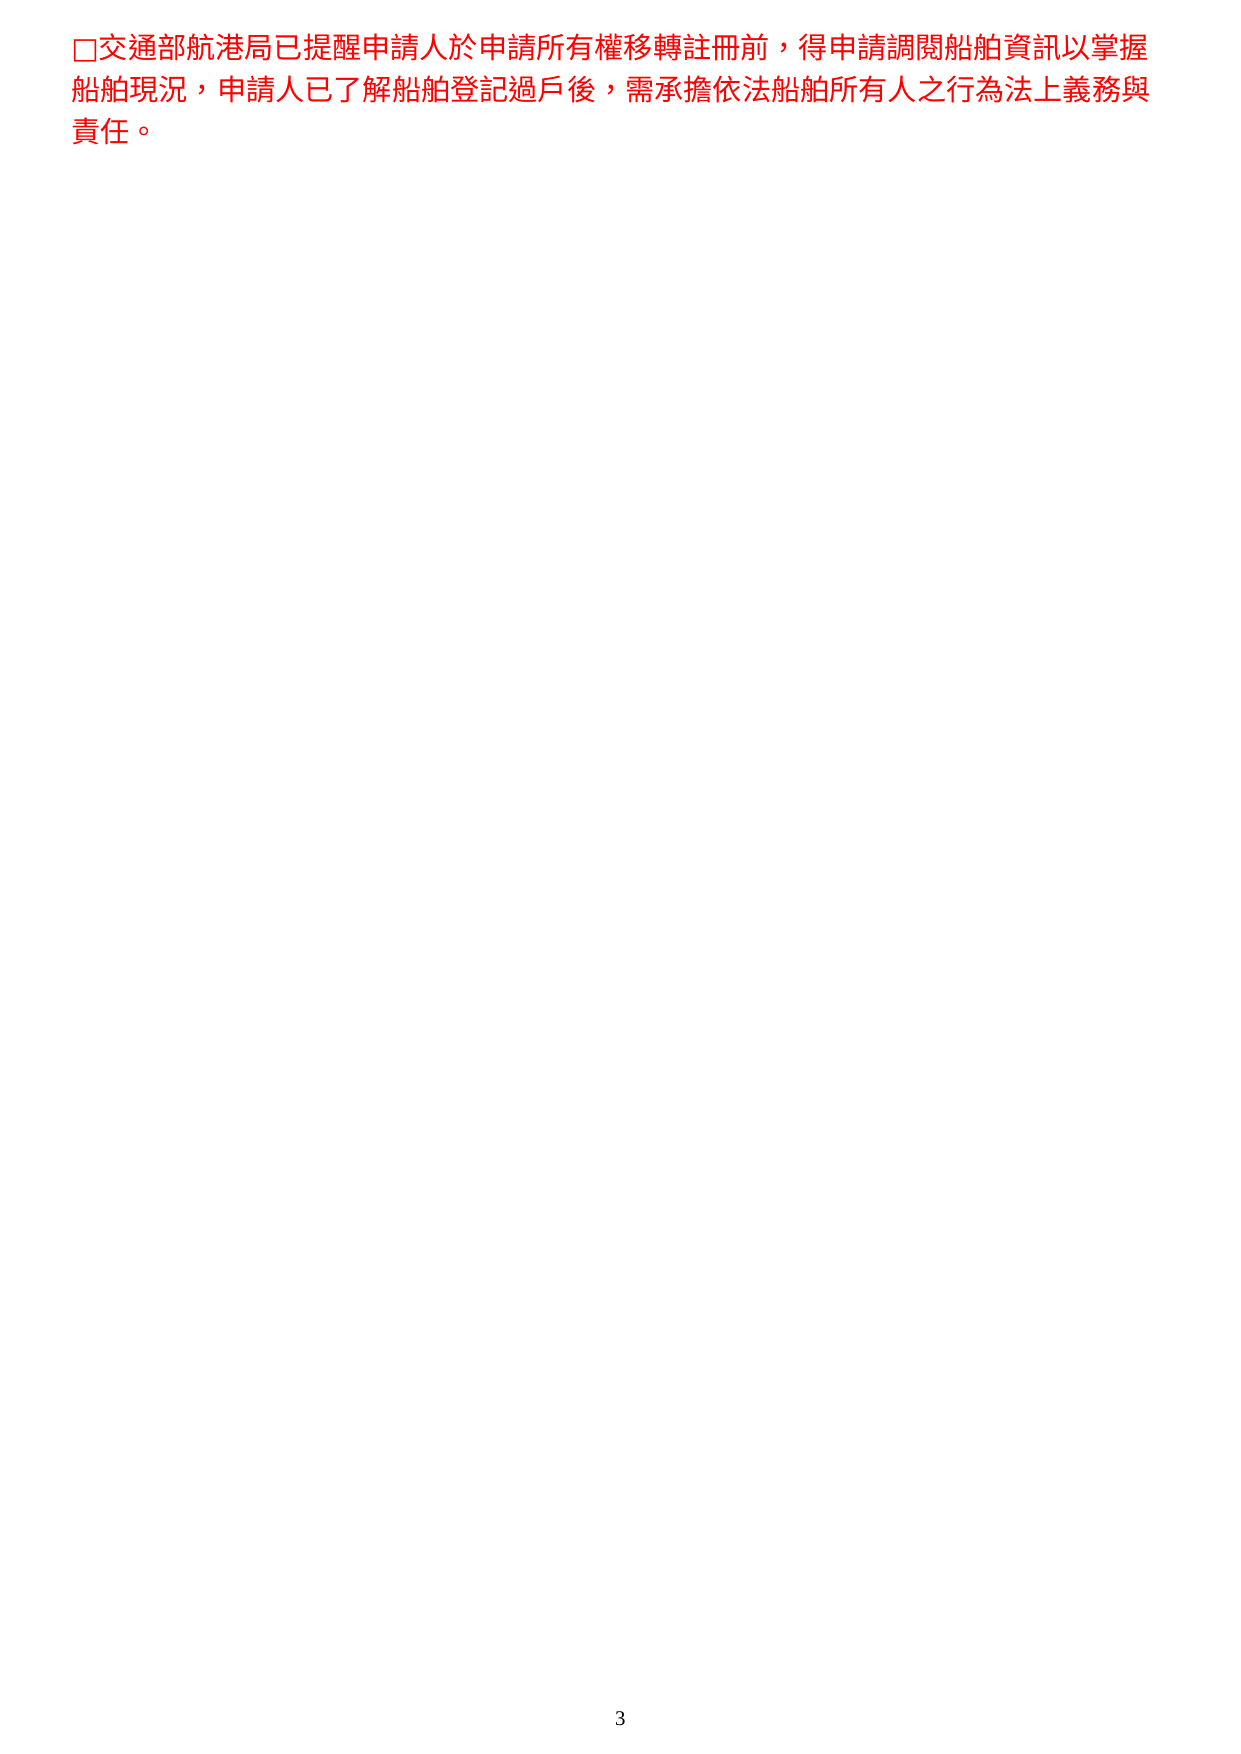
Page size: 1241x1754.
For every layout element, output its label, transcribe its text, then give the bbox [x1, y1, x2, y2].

text □交通部航港局已提醒申請人於申請所有權移轉註冊前，得申請調閱船舶資訊以掌握船舶現況，申請人已了解船舶登記過戶後，需承擔依法船舶所有人之行為法上義務與責任。 [71, 24, 1169, 151]
